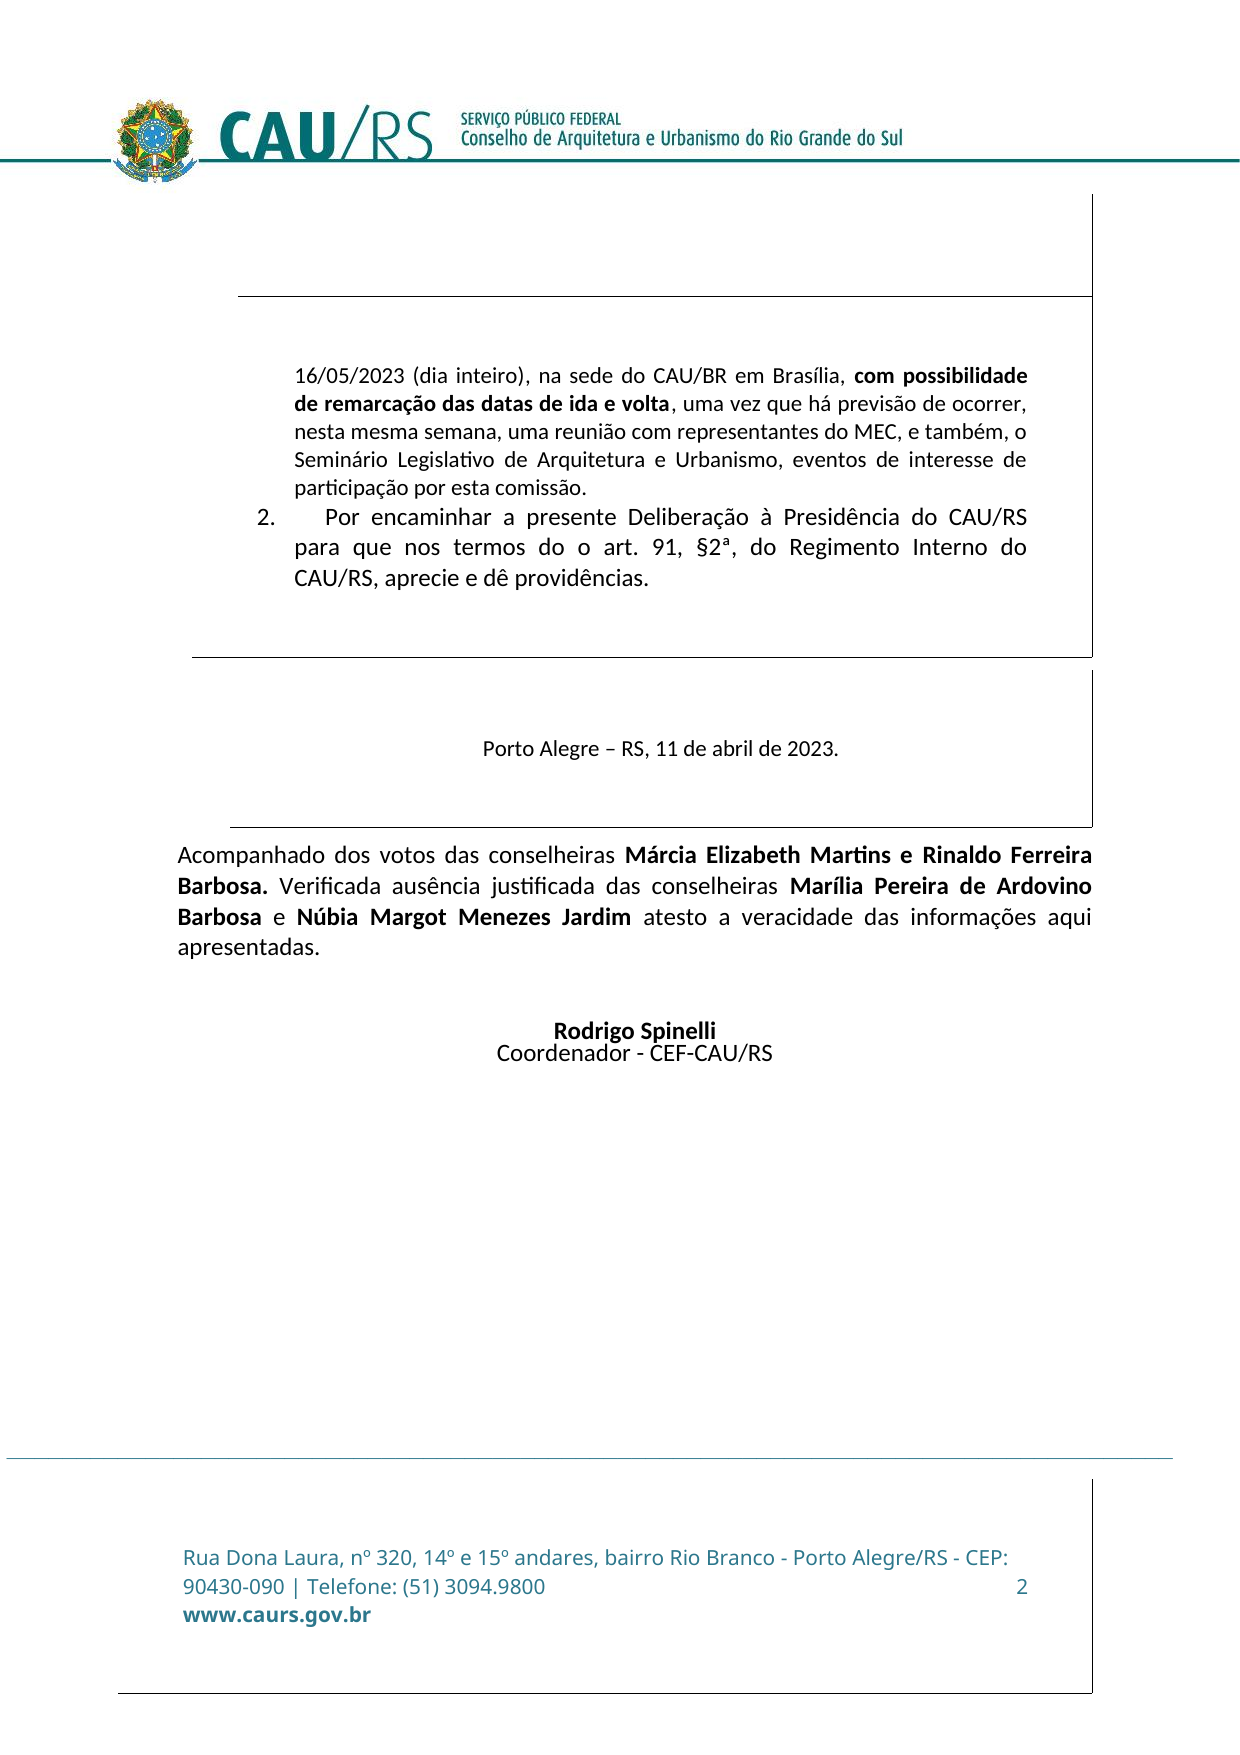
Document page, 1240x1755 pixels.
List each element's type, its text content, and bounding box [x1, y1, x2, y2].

text Porto Alegre – RS, 11 de abril de 2023. [230, 670, 1092, 827]
text Rodrigo Spinelli [177, 1023, 1092, 1044]
text Acompanhado dos votos das conselheiras Márcia Elizabeth Martins e Rinaldo Ferreira Barbosa. Verificada ausência justificada das conselheiras Marília Pereira de Ardovino Barbosa e Núbia Margot Menezes Jardim atesto a veracidade das informações aqui apresentadas. [177, 839, 1092, 962]
list Por solicitar à Presidência que proceda com a compra de passagens para, pelo menos, um membro da CEF-CAU/RS e um membro da assessoria, para o VI Encontro Nacional de Coordenadores de CEF, que se realizará no dia 16/05/2023 (dia inteiro), na sede do CAU/BR em Brasília, com possibilidade de remarcação das datas de ida e volta, uma vez que há previsão de ocorrer, nesta mesma semana, uma reunião com representantes do MEC, e também, o Seminário Legislativo de Arquitetura e Urbanismo, eventos de interesse de participação por esta comissão. [192, 296, 1092, 436]
list Por encaminhar a presente Deliberação à Presidência do CAU/RS para que nos termos do o art. 91, §2ª, do Regimento Interno do CAU/RS, aprecie e dê providências. [192, 436, 1092, 657]
text Coordenador - CEF-CAU/RS [177, 1044, 1092, 1065]
